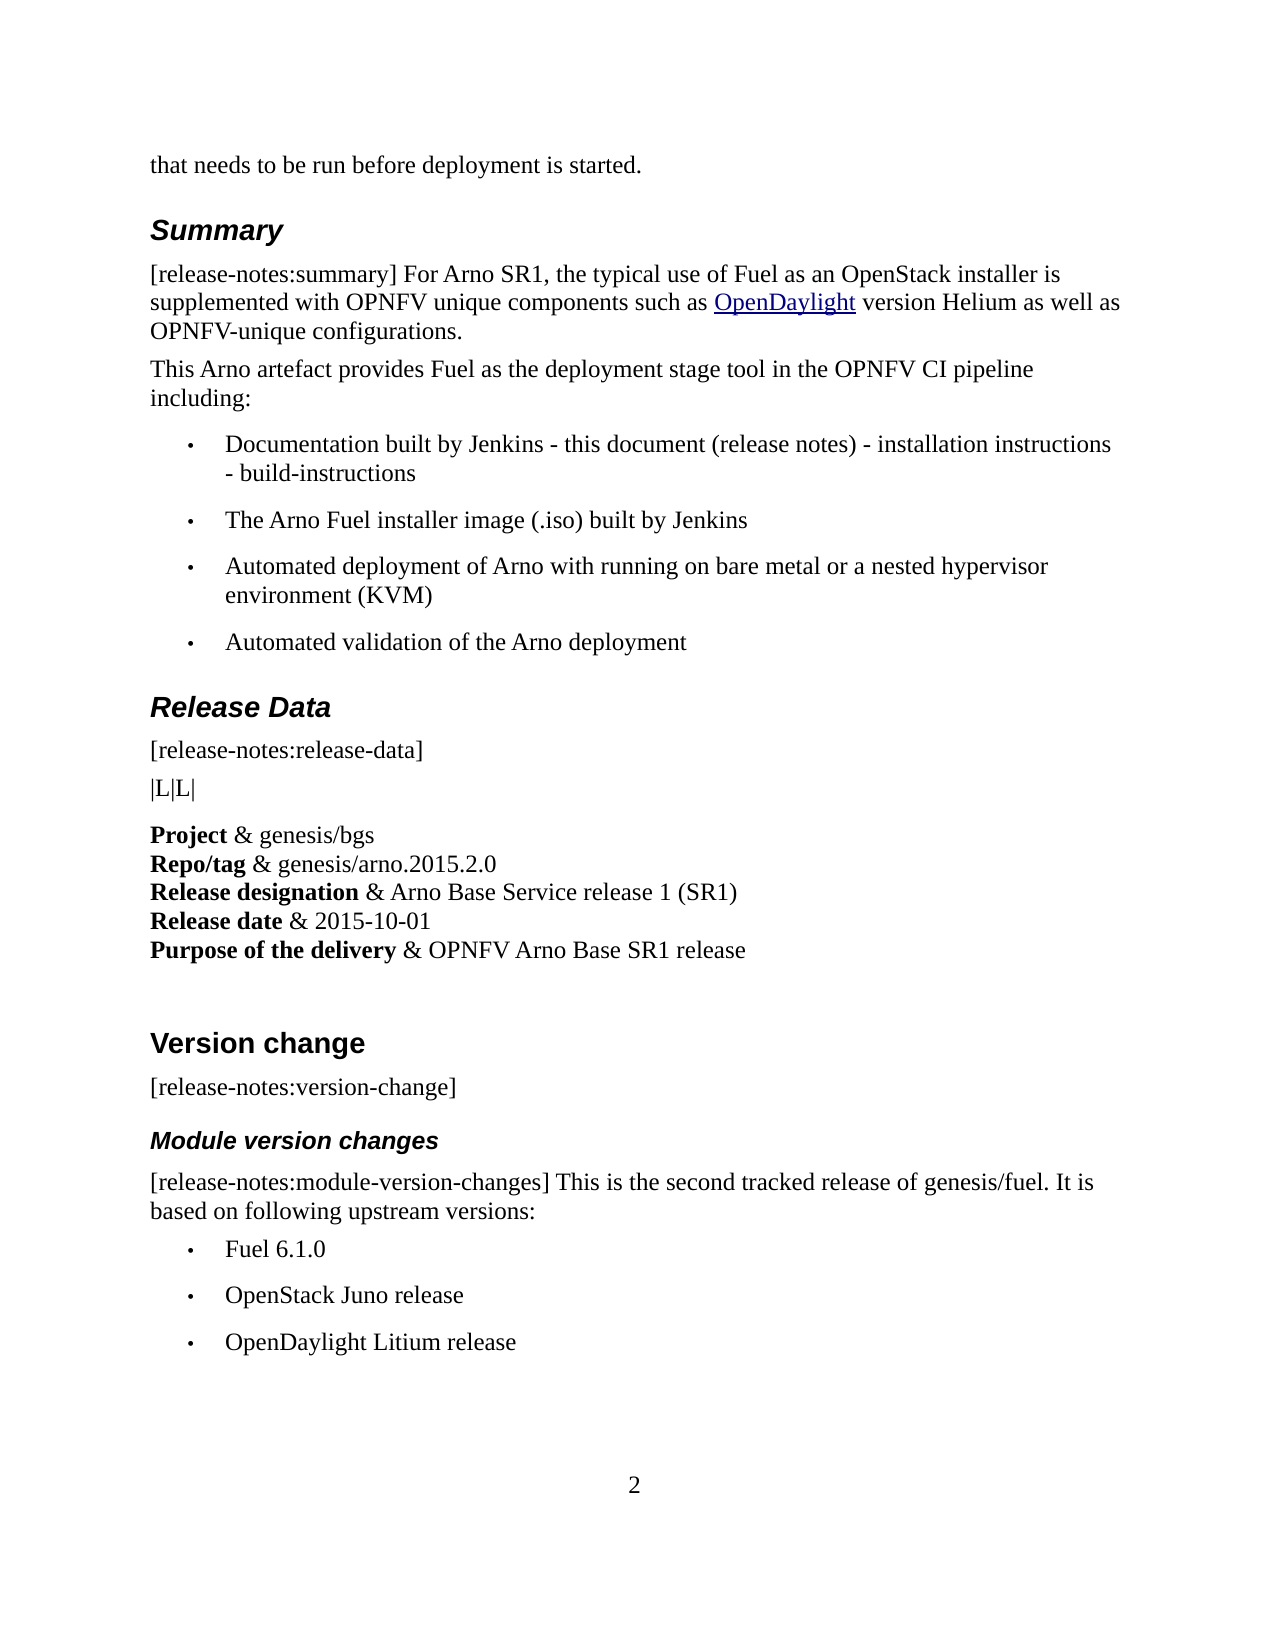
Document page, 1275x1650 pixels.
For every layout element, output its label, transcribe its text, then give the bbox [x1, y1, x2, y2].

text [release-notes:module-version-changes] This is the second tracked release of genesis/fuel. It is based on following upstream versions: [150, 1167, 1125, 1225]
subtitle Module version changes [150, 1126, 1125, 1155]
text [release-notes:release-data] [150, 736, 1125, 764]
text that needs to be run before deployment is started. [150, 150, 1125, 179]
subtitle Version change [150, 1026, 1125, 1060]
subtitle Release Data [150, 689, 1125, 723]
list Automated deployment of Arno with running on bare metal or a nested hypervisor environment (KVM) [187, 551, 1125, 609]
text [release-notes:summary] For Arno SR1, the typical use of Fuel as an OpenStack installer is supplemented with OPNFV unique components such as OpenDaylight version Helium as well as OPNFV-unique configurations. [150, 259, 1125, 345]
text Project & genesis/bgs Repo/tag & genesis/arno.2015.2.0 Release designation & Arno Base Service release 1 (SR1) Release date & 2015-10-01 Purpose of the delivery & OPNFV Arno Base SR1 release [150, 820, 1125, 992]
list OpenDaylight Litium release [187, 1327, 1125, 1356]
text |L|L| [150, 773, 1125, 802]
list Automated validation of the Arno deployment [187, 627, 1125, 656]
list Documentation built by Jenkins - this document (release notes) - installation instructions - build-instructions [187, 429, 1125, 487]
text This Arno artefact provides Fuel as the deployment stage tool in the OPNFV CI pipeline including: [150, 354, 1125, 411]
subtitle Summary [150, 213, 1125, 246]
text [release-notes:version-change] [150, 1072, 1125, 1101]
list The Arno Fuel installer image (.iso) built by Jenkins [187, 505, 1125, 533]
list Fuel 6.1.0 [187, 1234, 1125, 1262]
list OpenStack Juno release [187, 1280, 1125, 1309]
